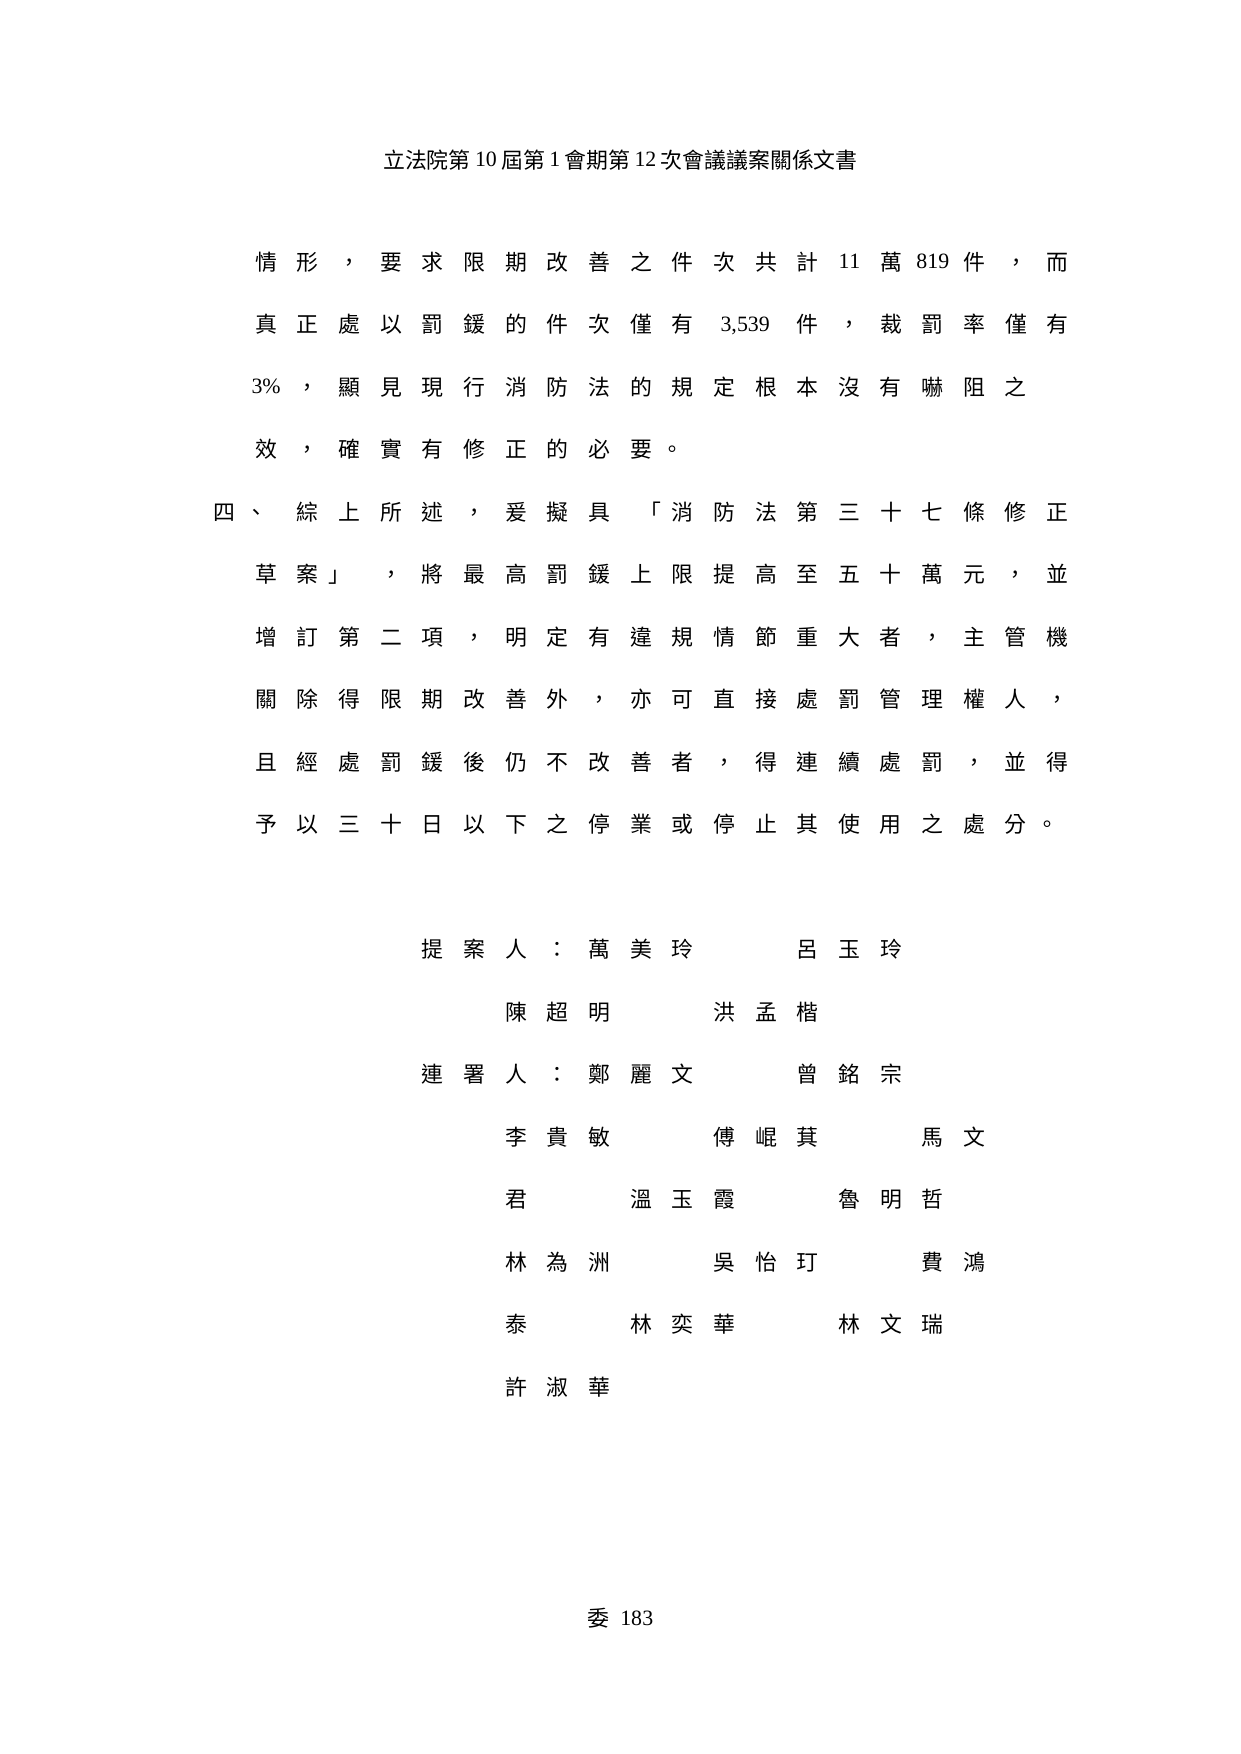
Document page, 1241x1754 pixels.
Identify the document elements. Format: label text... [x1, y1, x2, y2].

text 四、綜上所述，爰擬具「消防法第三十七條修正草案」，將最高罰鍰上限提高至五十萬元，並增訂第二項，明定有違規情節重大者，主管機關除得限期改善外，亦可直接處罰管理權人，且經處罰鍰後仍不改善者，得連續處罰，並得予以三十日以下之停業或停止其使用之處分。 [184, 469, 1078, 844]
text 情形，要求限期改善之件次共計11萬819件，而真正處以罰鍰的件次僅有3,539件，裁罰率僅有3%，顯見現行消防法的規定根本沒有嚇阻之效，確實有修正的必要。 [184, 219, 1078, 469]
text 連署人：鄭麗文 曾銘宗 李貴敏 傅崐萁 馬文君 溫玉霞 魯明哲 林為洲 吳怡玎 費鴻泰 林奕華 林文瑞 許淑華 [403, 1031, 1012, 1406]
text 提案人：萬美玲 呂玉玲 陳超明 洪孟楷 [403, 906, 1012, 1031]
